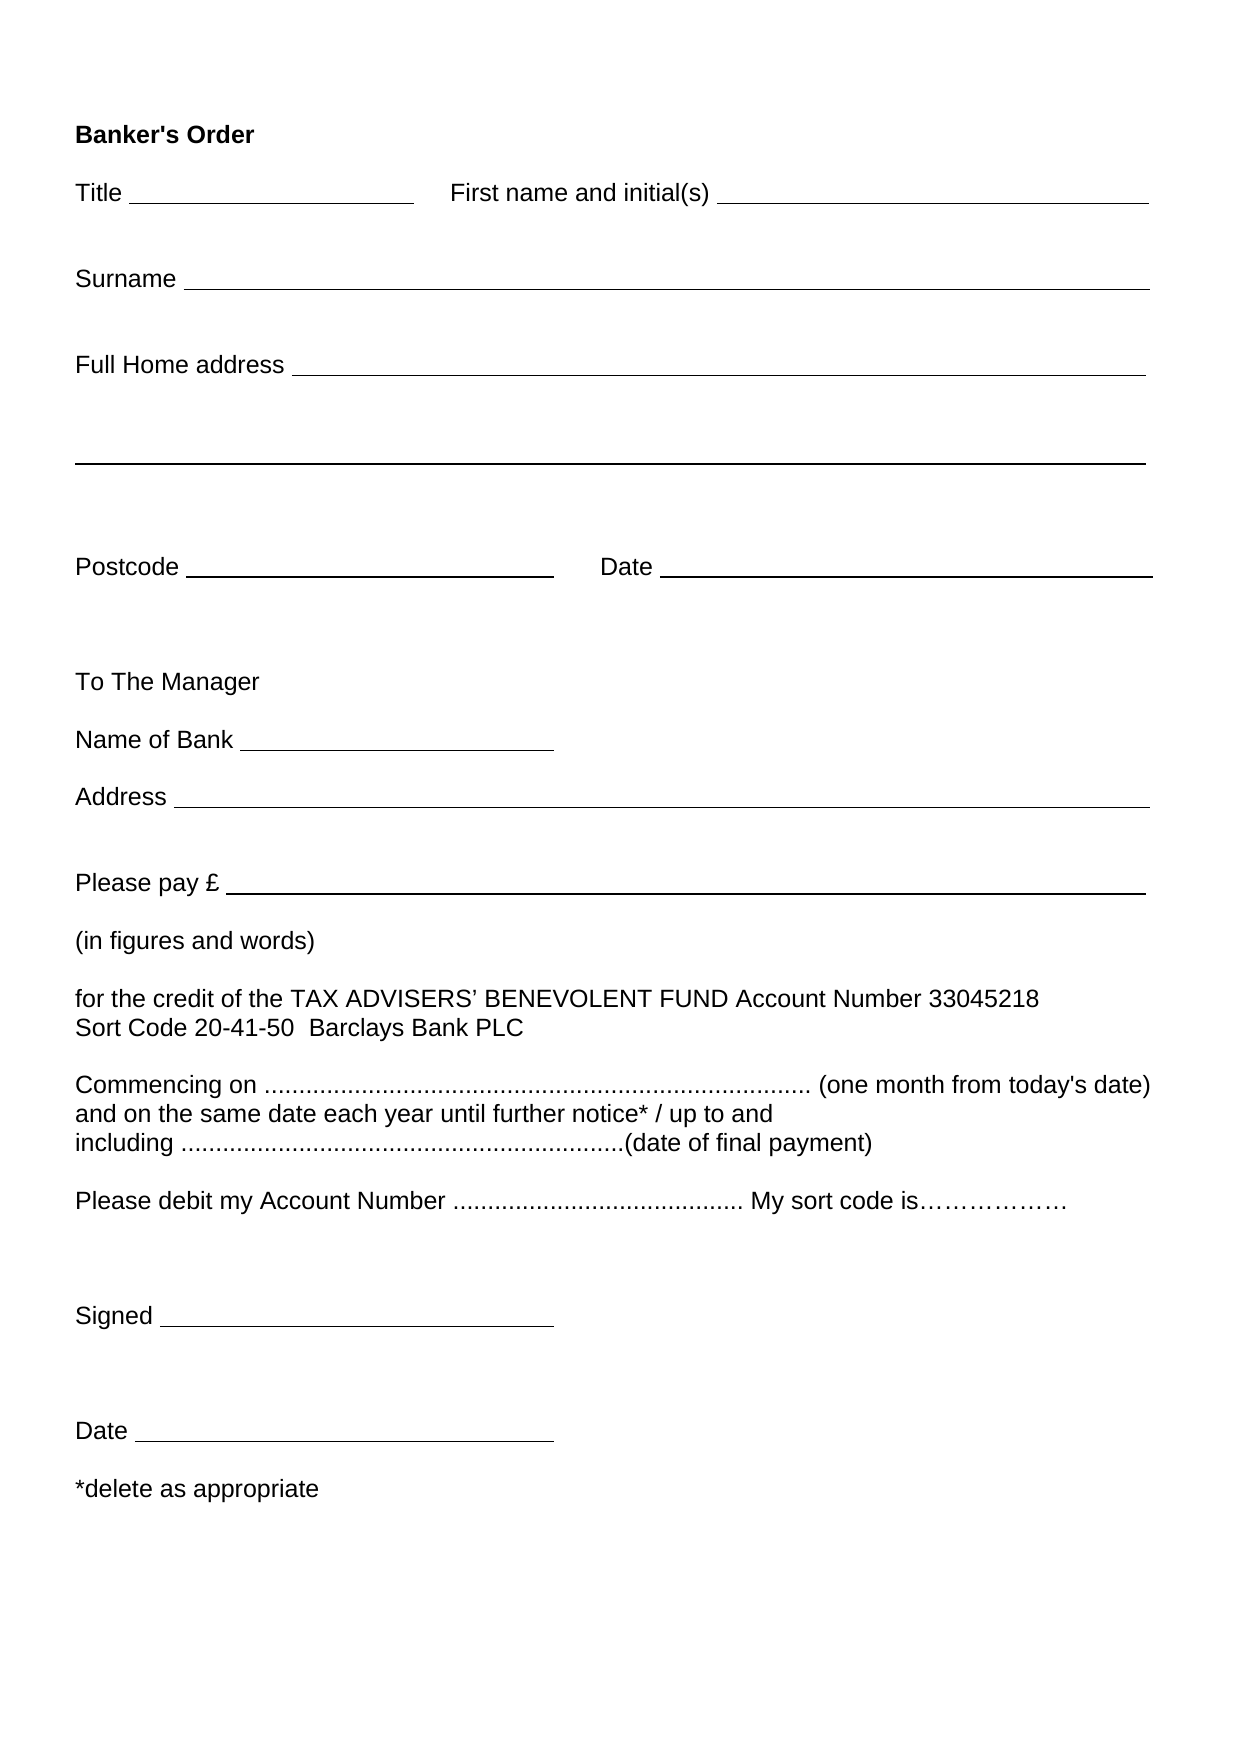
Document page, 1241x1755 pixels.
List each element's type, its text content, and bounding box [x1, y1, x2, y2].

text Date [75, 1416, 1188, 1445]
text Signed [75, 1301, 1188, 1329]
text for the credit of the TAX ADVISERS’ BENEVOLENT FUND Account Number 33045218 [75, 984, 1161, 1013]
text Sort Code 20-41-50 Barclays Bank PLC [75, 1013, 1161, 1041]
text Address [75, 782, 1188, 811]
text (in figures and words) [75, 926, 1161, 955]
text Please pay £ [75, 868, 1188, 897]
text *delete as appropriate [75, 1474, 1161, 1502]
text Full Home address [75, 350, 1188, 379]
text Please debit my Account Number .......................................... My sort code is……………… [75, 1186, 1161, 1214]
text Surname [75, 264, 1188, 293]
text Banker's Order [75, 120, 1161, 149]
text Title First name and initial(s) [75, 178, 1188, 207]
text Name of Bank [75, 724, 1188, 753]
text Commencing on ............................................................................... (one month from today's date) and on the same date each year until further notice* / up to and including ................................................................(date of final payment) [75, 1070, 1161, 1157]
text To The Manager [75, 667, 1161, 696]
text Postcode Date [75, 552, 1188, 580]
